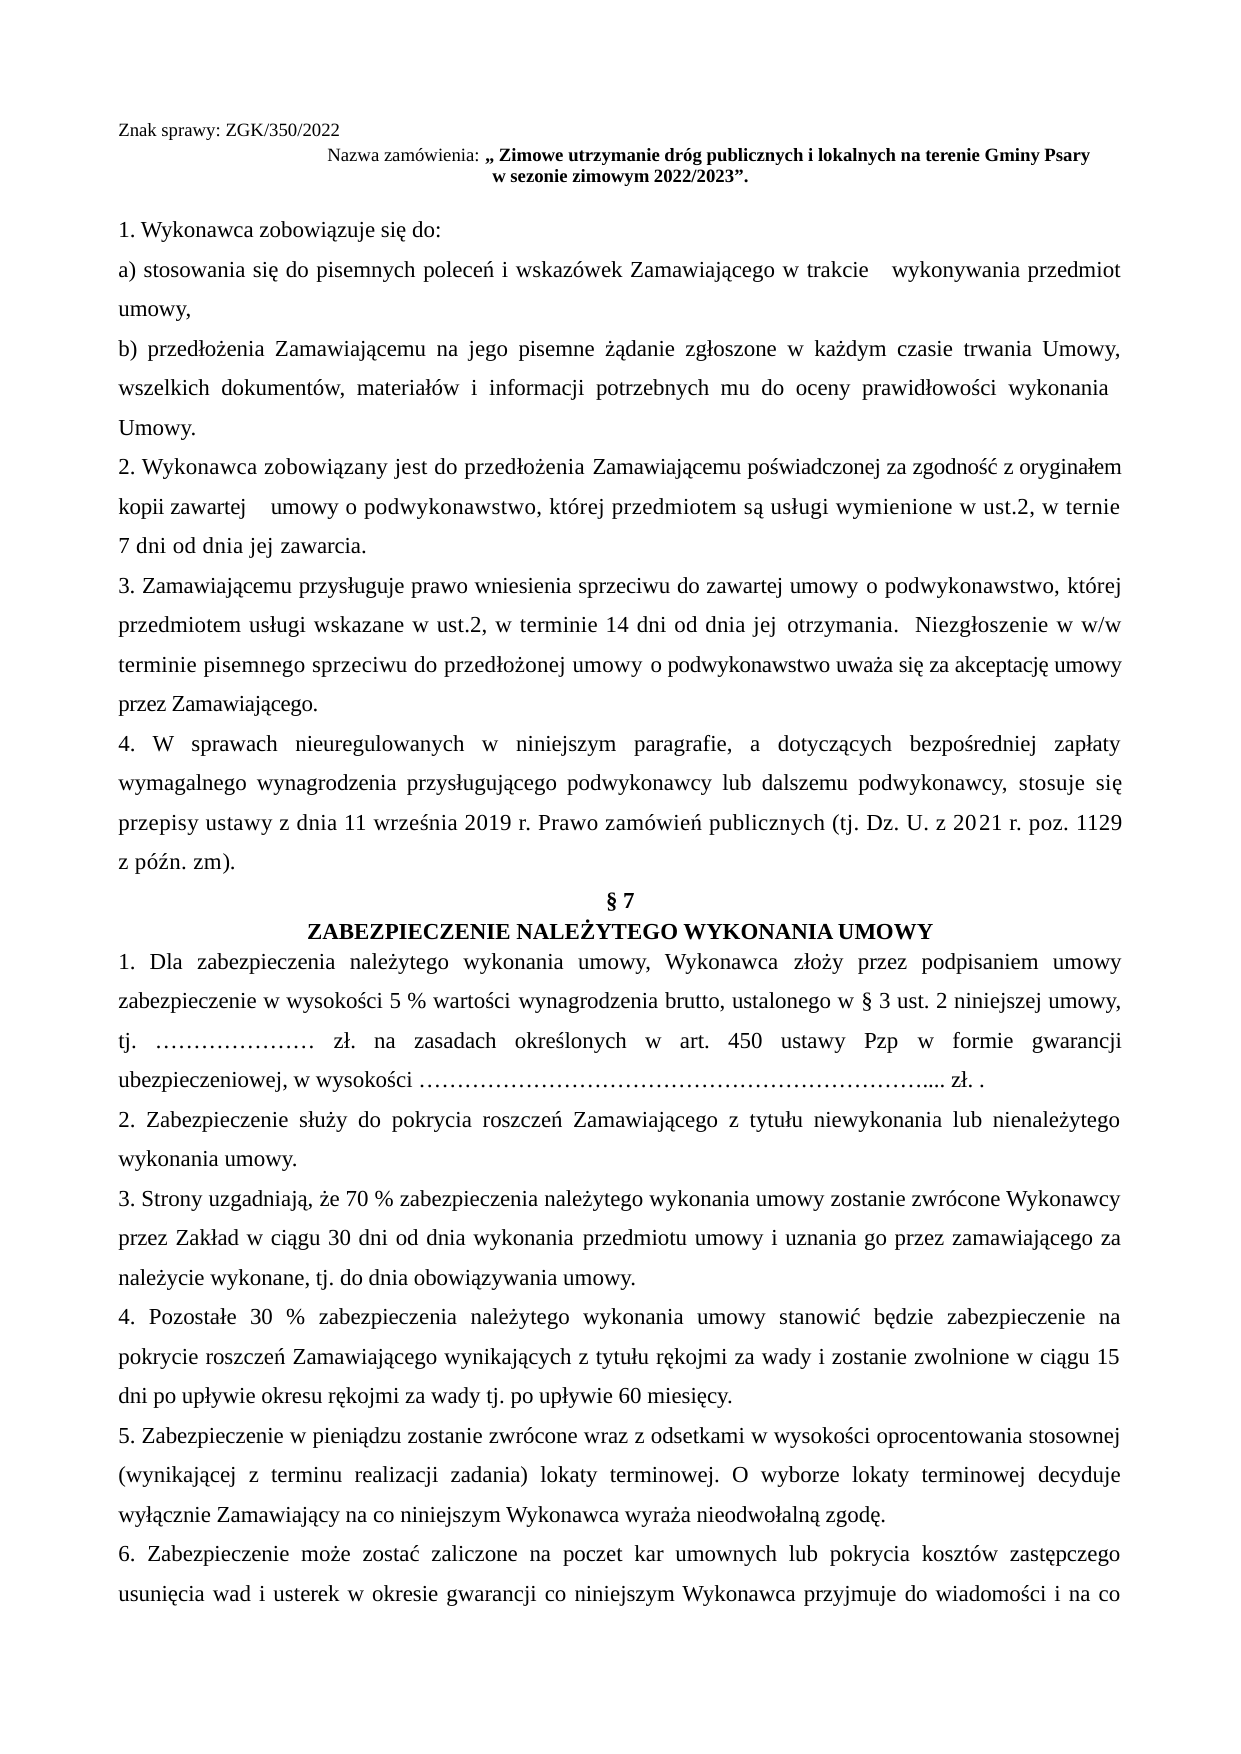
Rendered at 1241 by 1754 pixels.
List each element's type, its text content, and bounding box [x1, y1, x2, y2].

title 3. Zamawiającemu przysługuje prawo wniesienia sprzeciwu do zawartej umowy o podwykonawstwo, której przedmiotem usługi wskazane w ust.2, w terminie 14 dni od dnia jej otrzymania. Niezgłoszenie w w/w terminie pisemnego sprzeciwu do przedłożonej umowy o podwykonawstwo uważa się za akceptację umowy przez Zamawiającego. [118, 572, 1122, 716]
text § 7 [118, 887, 1122, 914]
text ZABEZPIECZENIE NALEŻYTEGO WYKONANIA UMOWY [118, 918, 1122, 944]
text 6. Zabezpieczenie może zostać zaliczone na poczet kar umownych lub pokrycia kosztów zastępczego usunięcia wad i usterek w okresie gwarancji co niniejszym Wykonawca przyjmuje do wiadomości i na co [118, 1540, 1122, 1606]
text 2. Zabezpieczenie służy do pokrycia roszczeń Zamawiającego z tytułu niewykonania lub nienależytego wykonania umowy. [118, 1106, 1122, 1172]
text 4. Pozostałe 30 % zabezpieczenia należytego wykonania umowy stanowić będzie zabezpieczenie na pokrycie roszczeń Zamawiającego wynikających z tytułu rękojmi za wady i zostanie zwolnione w ciągu 15 dni po upływie okresu rękojmi za wady tj. po upływie 60 miesięcy. [118, 1303, 1122, 1408]
title 4. W sprawach nieuregulowanych w niniejszym paragrafie, a dotyczących bezpośredniej zapłaty wymagalnego wynagrodzenia przysługującego podwykonawcy lub dalszemu podwykonawcy, stosuje się przepisy ustawy z dnia 11 września 2019 r. Prawo zamówień publicznych (tj. Dz. U. z 2021 r. poz. 1129 z późn. zm). [118, 729, 1122, 874]
title 1. Wykonawca zobowiązuje się do: [118, 216, 1122, 243]
text 1. Dla zabezpieczenia należytego wykonania umowy, Wykonawca złoży przez podpisaniem umowy zabezpieczenie w wysokości 5 % wartości wynagrodzenia brutto, ustalonego w § 3 ust. 2 niniejszej umowy, tj. ………………… zł. na zasadach określonych w art. 450 ustawy Pzp w formie gwarancji ubezpieczeniowej, w wysokości ………………………………………………………….... zł. . [118, 948, 1122, 1093]
text 3. Strony uzgadniają, że 70 % zabezpieczenia należytego wykonania umowy zostanie zwrócone Wykonawcy przez Zakład w ciągu 30 dni od dnia wykonania przedmiotu umowy i uznania go przez zamawiającego za należycie wykonane, tj. do dnia obowiązywania umowy. [118, 1185, 1122, 1290]
title 2. Wykonawca zobowiązany jest do przedłożenia Zamawiającemu poświadczonej za zgodność z oryginałem kopii zawartej umowy o podwykonawstwo, której przedmiotem są usługi wymienione w ust.2, w ternie 7 dni od dnia jej zawarcia. [118, 453, 1122, 558]
text 5. Zabezpieczenie w pieniądzu zostanie zwrócone wraz z odsetkami w wysokości oprocentowania stosownej (wynikającej z terminu realizacji zadania) lokaty terminowej. O wyborze lokaty terminowej decyduje wyłącznie Zamawiający na co niniejszym Wykonawca wyraża nieodwołalną zgodę. [118, 1422, 1122, 1527]
title a) stosowania się do pisemnych poleceń i wskazówek Zamawiającego w trakcie wykonywania przedmiot umowy, [118, 256, 1122, 322]
title b) przedłożenia Zamawiającemu na jego pisemne żądanie zgłoszone w każdym czasie trwania Umowy, wszelkich dokumentów, materiałów i informacji potrzebnych mu do oceny prawidłowości wykonania Umowy. [118, 335, 1122, 440]
